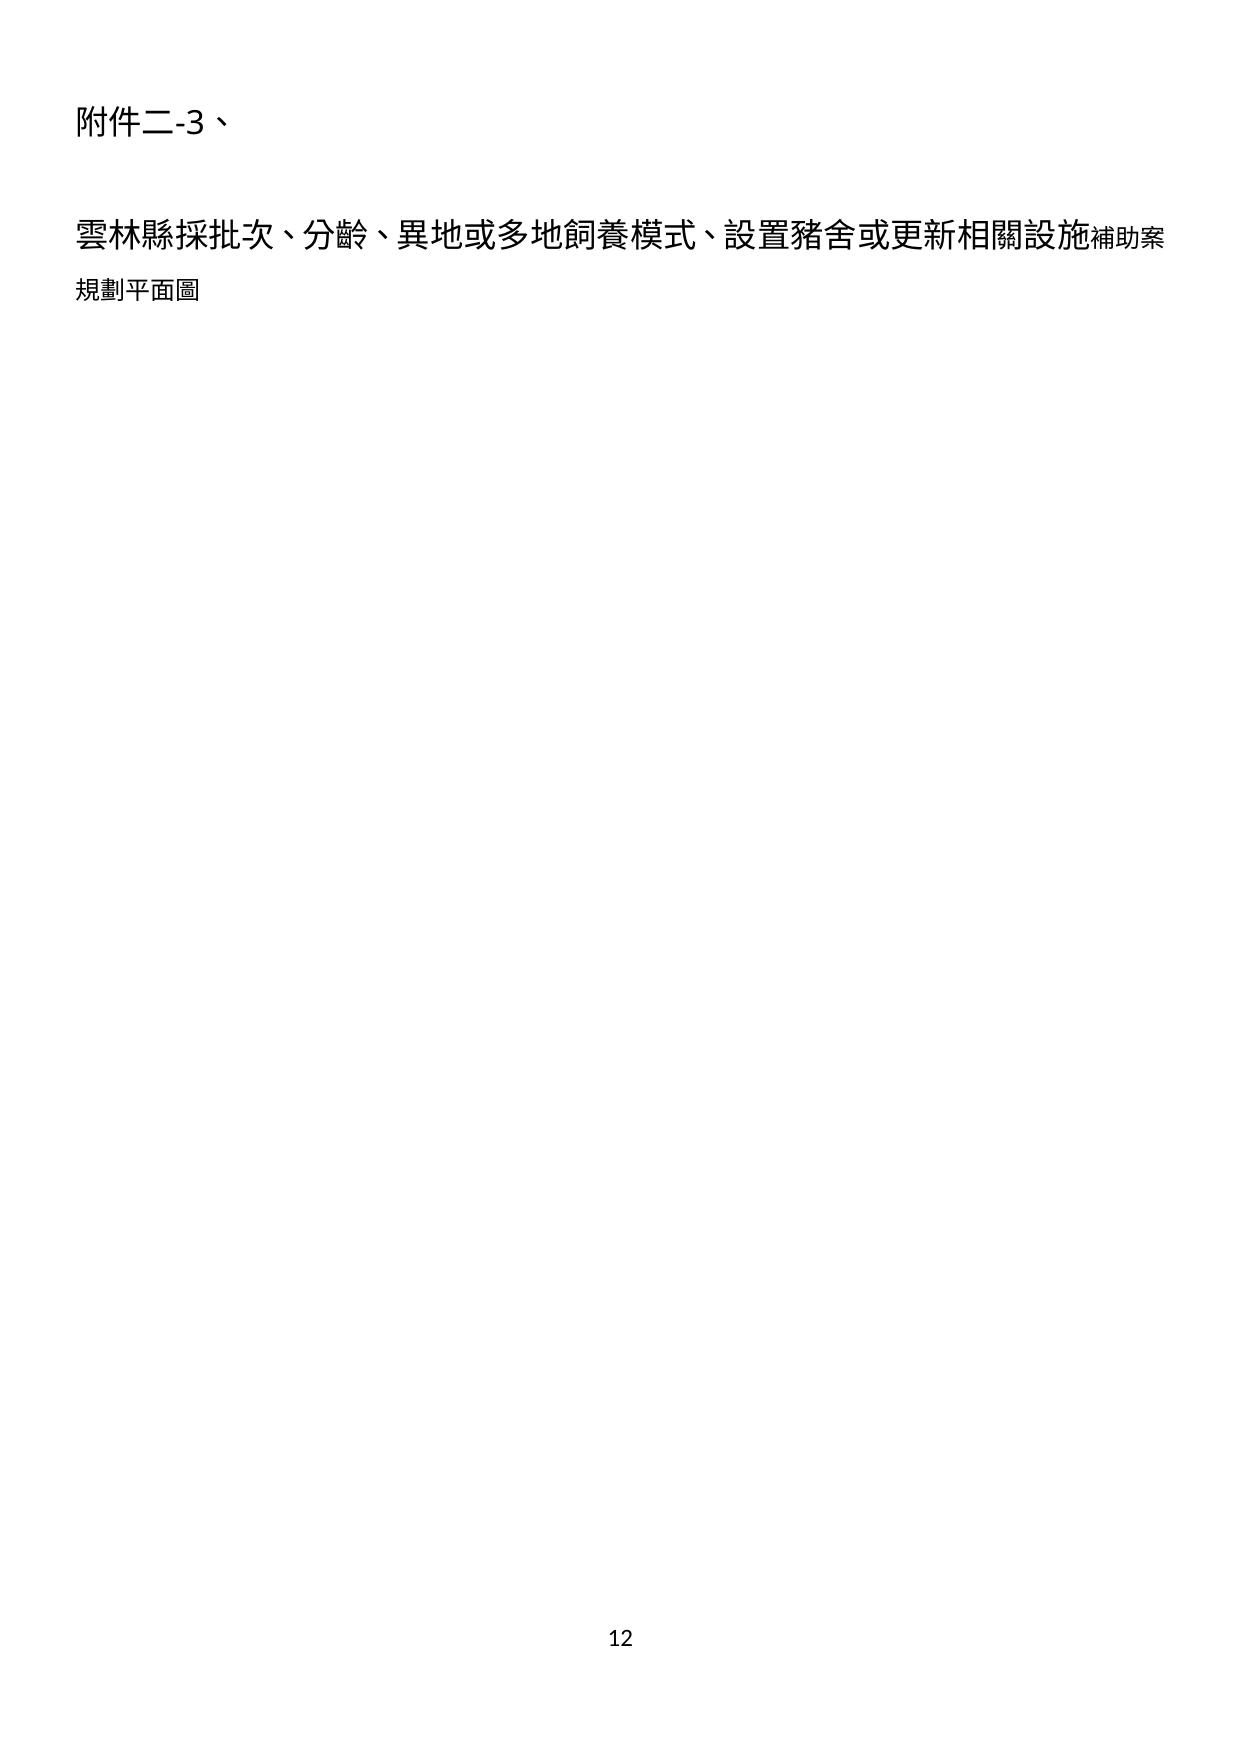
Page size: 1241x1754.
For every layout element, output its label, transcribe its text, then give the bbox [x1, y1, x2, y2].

text 附件二-3、 [75, 82, 1165, 157]
text 雲林縣採批次、分齡、異地或多地飼養模式、設置豬舍或更新相關設施補助案規劃平面圖 [75, 195, 1165, 307]
